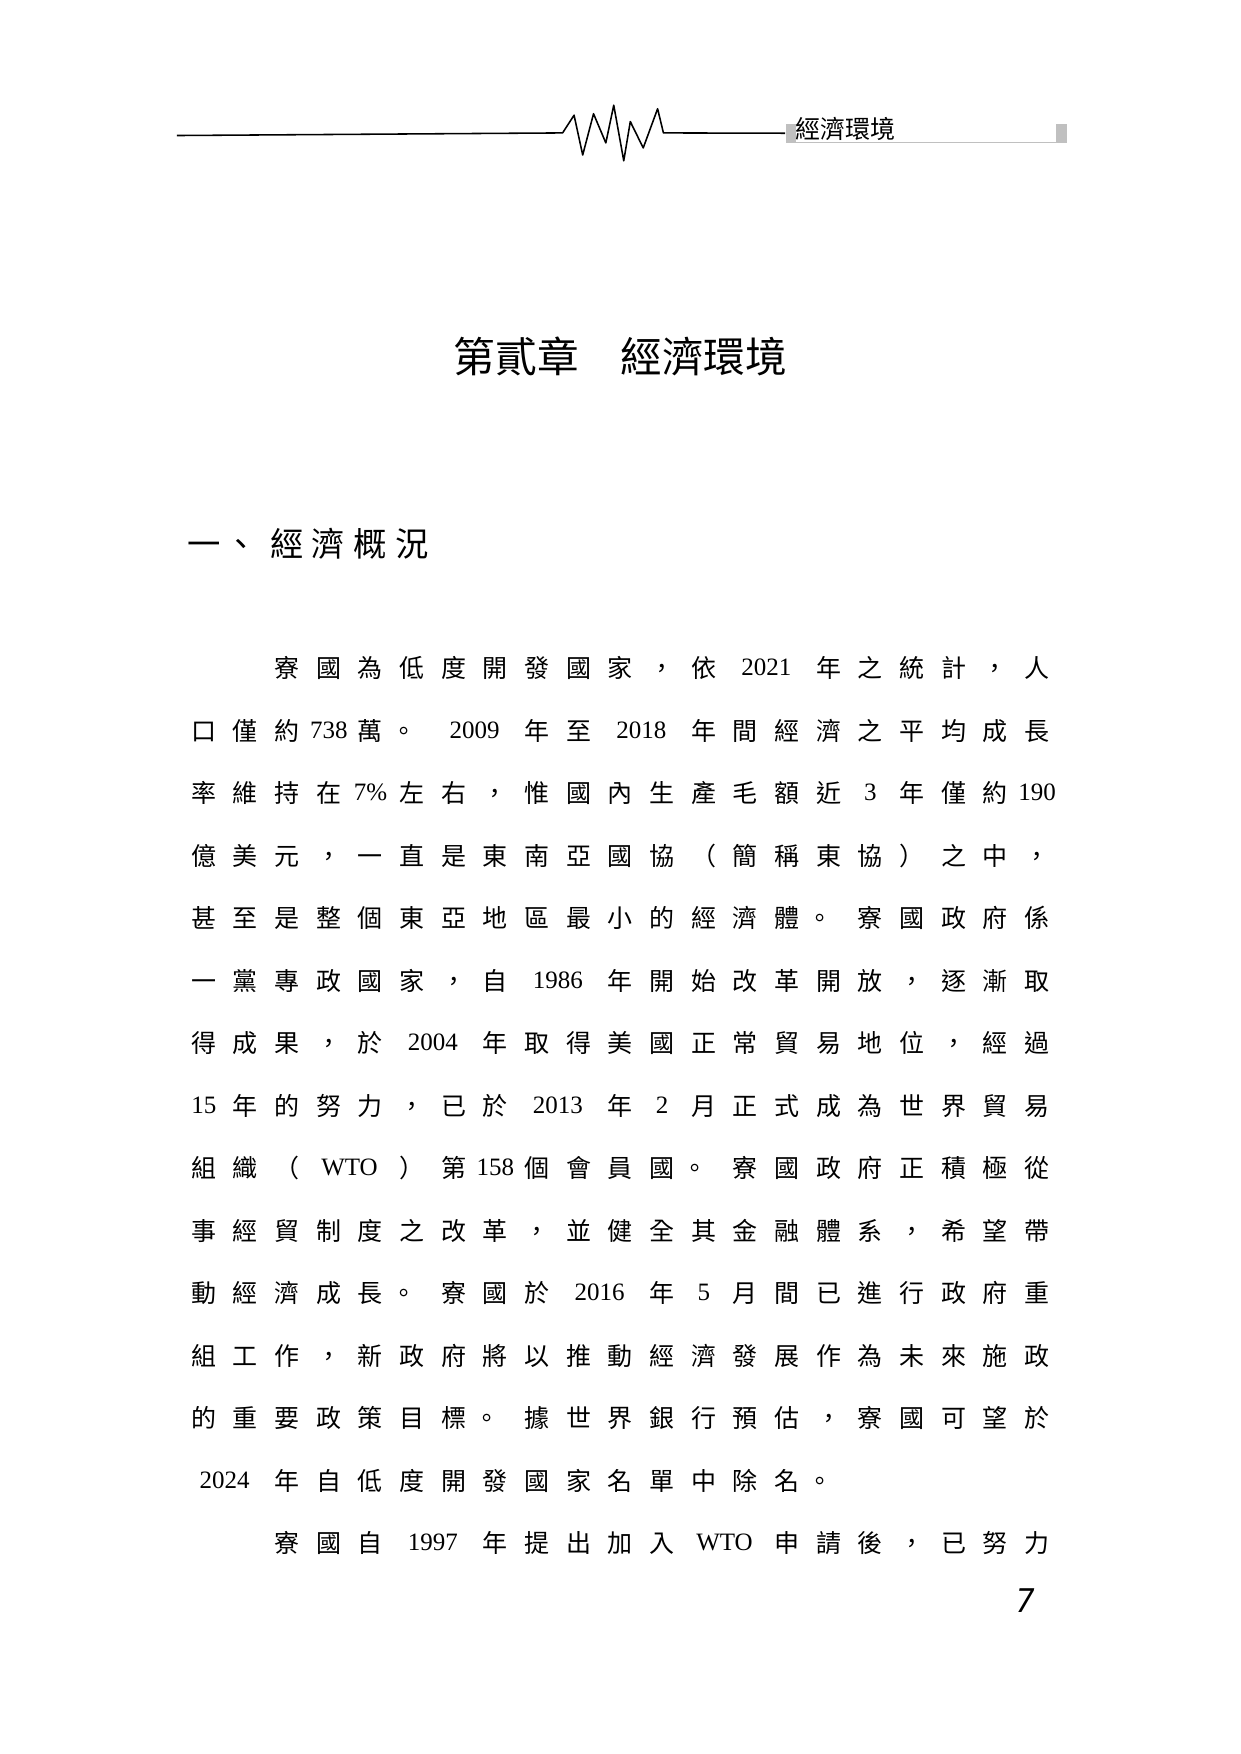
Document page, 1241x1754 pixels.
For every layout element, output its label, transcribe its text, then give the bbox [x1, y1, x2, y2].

text 一、經濟概況 [183, 500, 1058, 563]
text 寮國自1997年提出加入WTO申請後，已努力 [183, 1500, 1058, 1563]
text 第貳章 經濟環境 [183, 313, 1058, 375]
text 寮國為低度開發國家，依2021年之統計，人口僅約738萬。2009年至2018年間經濟之平均成長率維持在7%左右，惟國內生產毛額近3年僅約190億美元，一直是東南亞國協（簡稱東協）之中，甚至是整個東亞地區最小的經濟體。寮國政府係一黨專政國家，自1986年開始改革開放，逐漸取得成果，於2004年取得美國正常貿易地位，經過15年的努力，已於2013年2月正式成為世界貿易組織（WTO）第158個會員國。寮國政府正積極從事經貿制度之改革，並健全其金融體系，希望帶動經濟成長。寮國於2016年5月間已進行政府重組工作，新政府將以推動經濟發展作為未來施政的重要政策目標。據世界銀行預估，寮國可望於2024年自低度開發國家名單中除名。 [183, 625, 1058, 1500]
